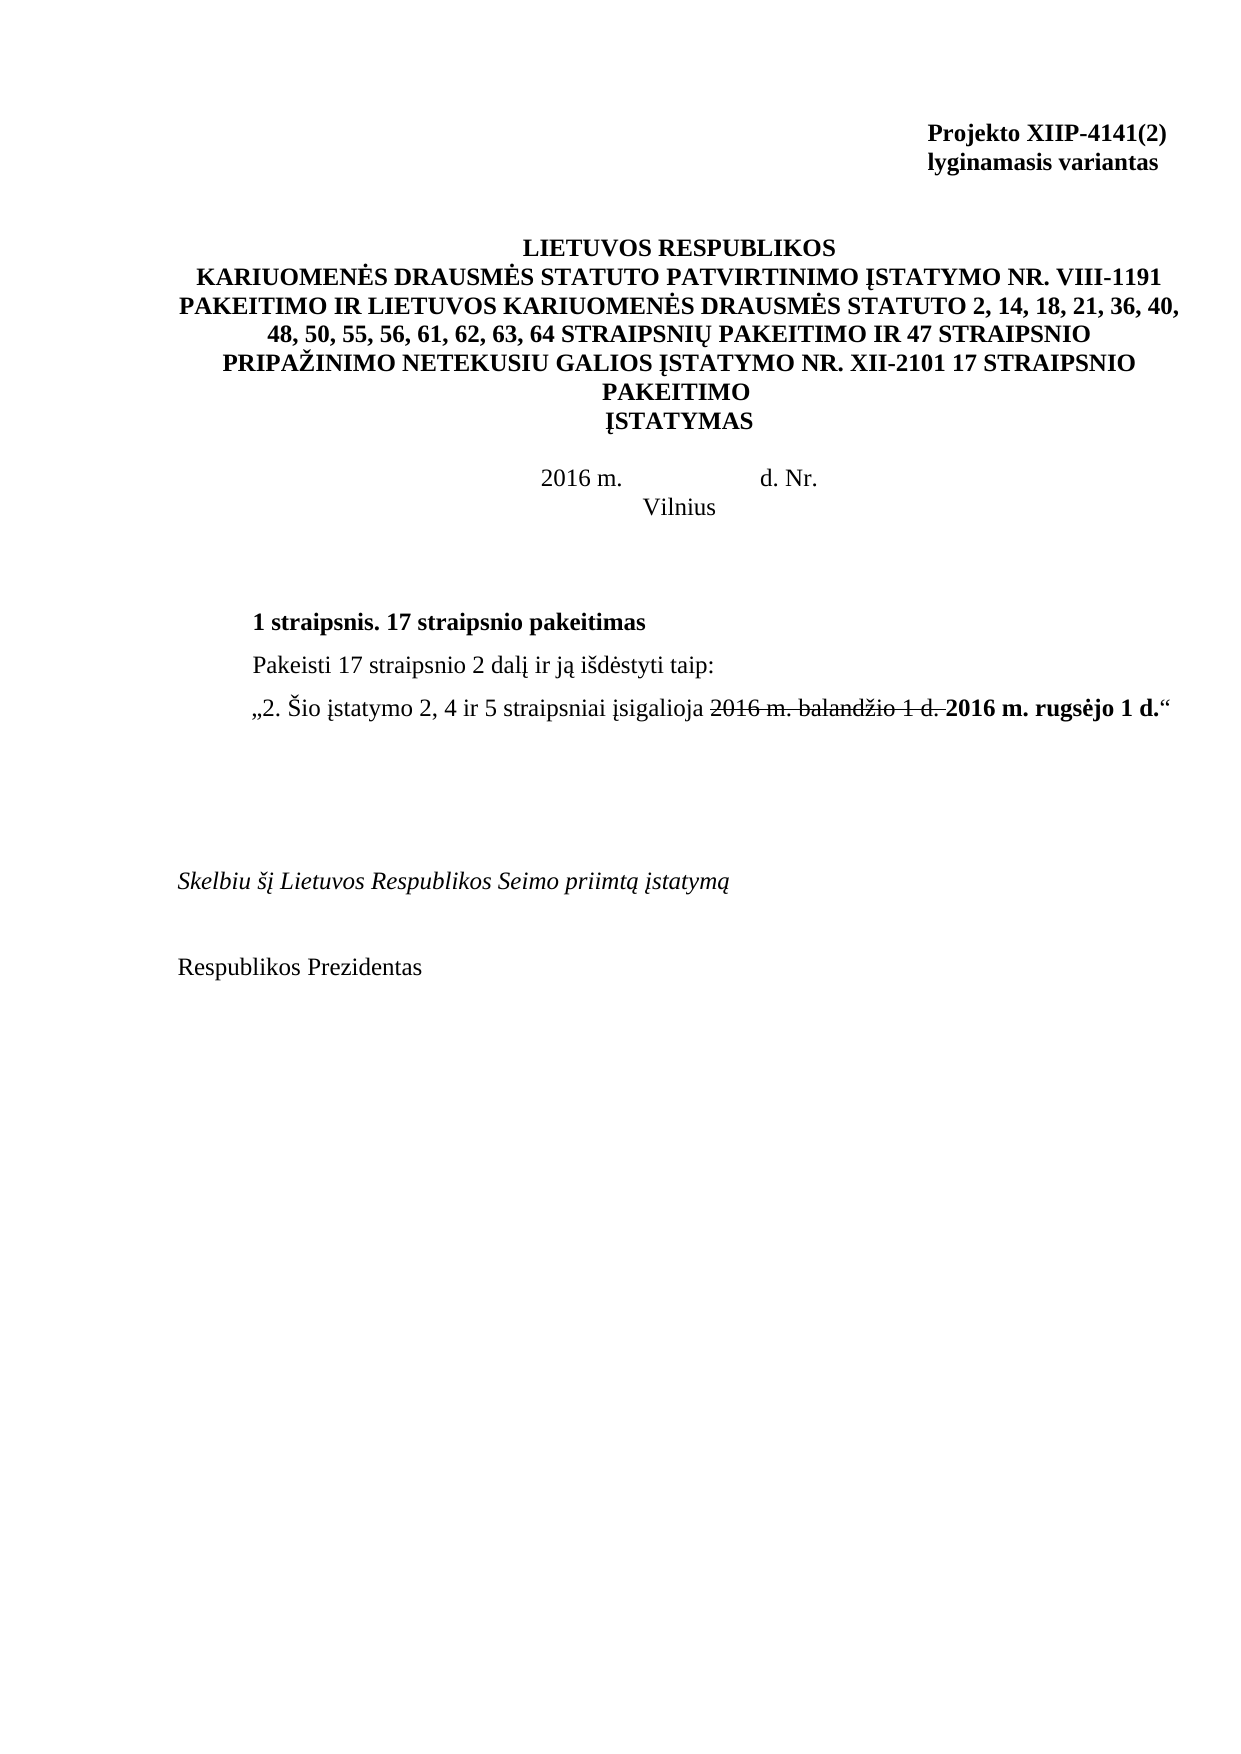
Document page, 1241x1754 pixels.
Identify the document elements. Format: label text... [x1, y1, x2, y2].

text „2. Šio įstatymo 2, 4 ir 5 straipsniai įsigalioja 2016 m. balandžio 1 d. 2016 m. rugsėjo 1 d.“ [177, 693, 1181, 722]
text 2016 m. d. Nr. [177, 463, 1181, 492]
text 1 straipsnis. 17 straipsnio pakeitimas [177, 607, 1181, 636]
text KARIUOMENĖS DRAUSMĖS STATUTO PATVIRTINIMO ĮSTATYMO NR. VIII-1191 PAKEITIMO IR LIETUVOS KARIUOMENĖS DRAUSMĖS STATUTO 2, 14, 18, 21, 36, 40, 48, 50, 55, 56, 61, 62, 63, 64 STRAIPSNIŲ PAKEITIMO IR 47 STRAIPSNIO PRIPAŽINIMO NETEKUSIU GALIOS ĮSTATYMO NR. XII-2101 17 STRAIPSNIO PAKEITIMO [177, 262, 1181, 406]
text lyginamasis variantas [927, 147, 1181, 176]
text Skelbiu šį Lietuvos Respublikos Seimo priimtą įstatymą [177, 866, 1181, 894]
text Projekto XIIP-4141(2) [927, 118, 1181, 147]
text Vilnius [177, 492, 1181, 521]
text Respublikos Prezidentas [177, 952, 1181, 981]
text ĮSTATYMAS [177, 406, 1181, 434]
text LIETUVOS RESPUBLIKOS [177, 233, 1181, 262]
text Pakeisti 17 straipsnio 2 dalį ir ją išdėstyti taip: [177, 650, 1181, 679]
